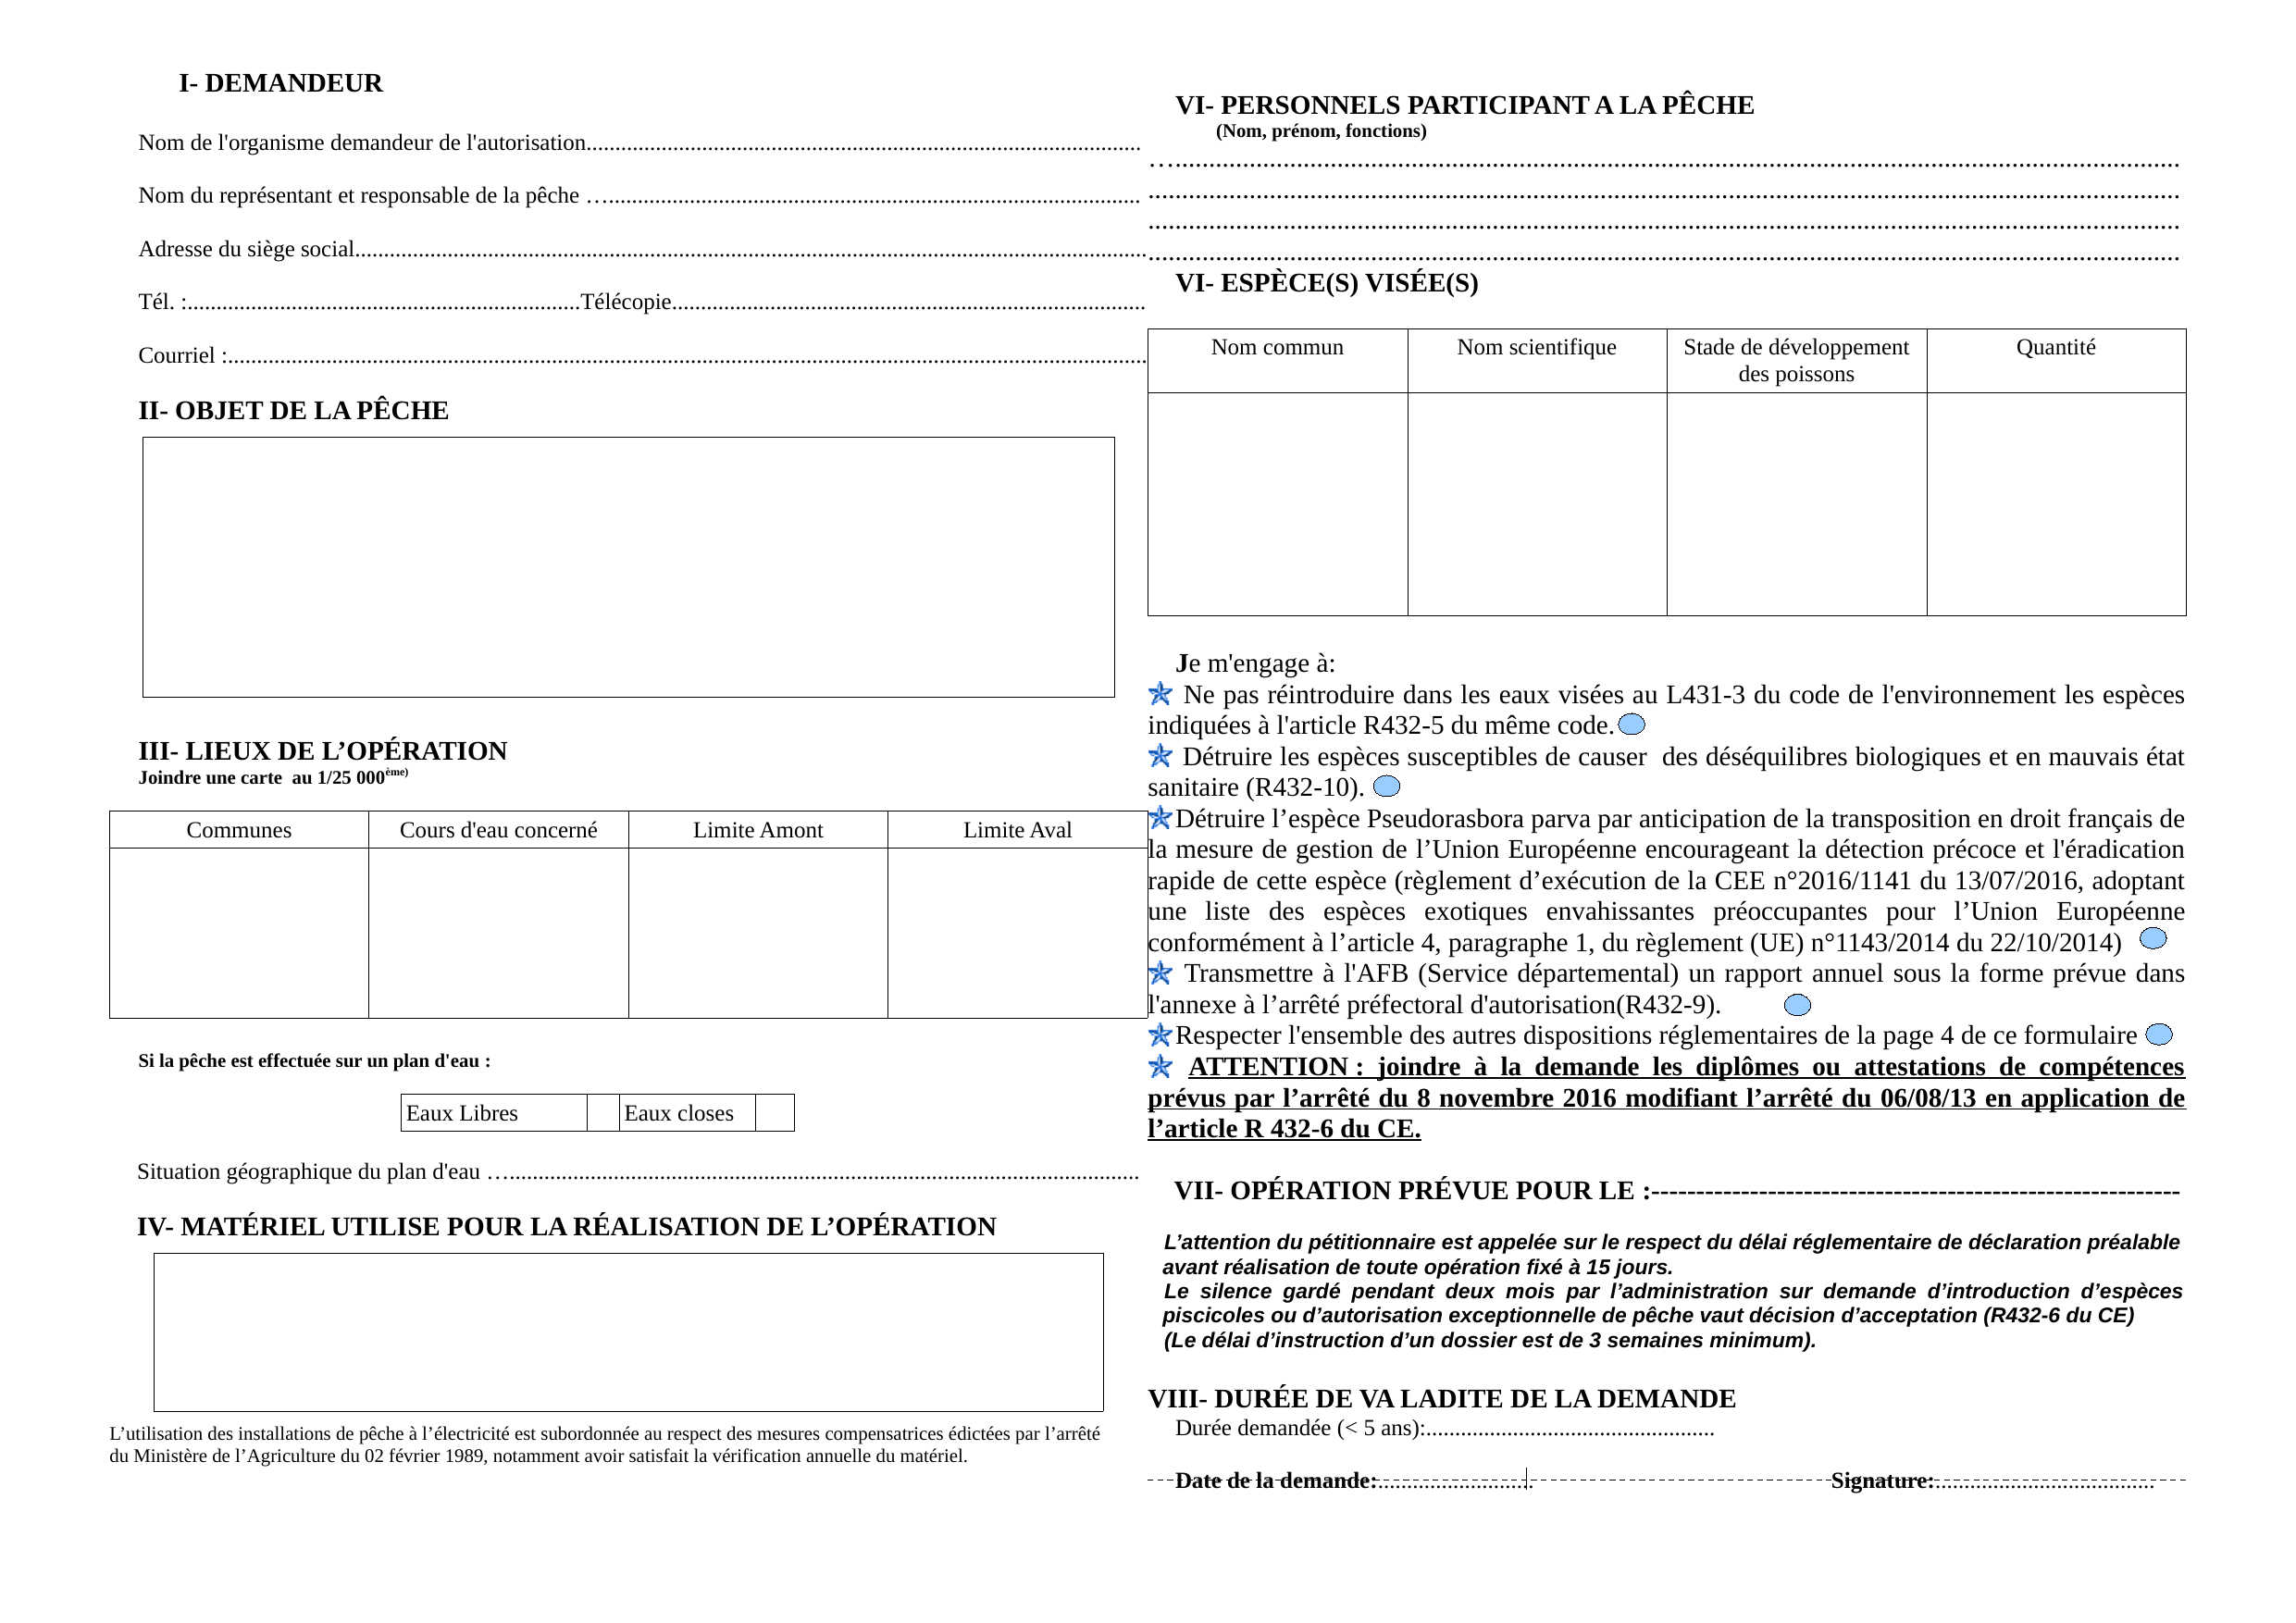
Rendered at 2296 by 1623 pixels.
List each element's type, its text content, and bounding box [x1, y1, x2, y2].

table_header [756, 1095, 794, 1131]
picture [1148, 805, 1173, 829]
table_header Limite Aval [888, 812, 1148, 848]
list Détruire les espèces susceptibles de causer des déséquilibres biologiques et en mauvais état sanitaire (R432-10). [1148, 740, 2186, 802]
table_cell [1409, 393, 1667, 615]
table_header Nom commun [1148, 329, 1408, 392]
picture [1148, 743, 1173, 767]
text Nom du représentant et responsable de la pêche …............................................................................................ [138, 181, 1148, 208]
text II- OBJET DE LA PÊCHE [138, 394, 1148, 426]
text Tél. :....................................................................Télécopie.................................................................................. [138, 288, 1148, 315]
text Je m'engage à: [1148, 647, 2186, 678]
table_header Nom scientifique [1409, 329, 1667, 392]
picture [1148, 1054, 1173, 1078]
table_header [588, 1095, 619, 1131]
list l’article R 432-6 du CE. [1148, 1109, 2186, 1144]
table_cell [1148, 393, 1408, 615]
text L’utilisation des installations de pêche à l’électricité est subordonnée au respect des mesures compensatrices édictées par l’arrêté du Ministère de l’Agriculture du 02 février 1989, notamment avoir satisfait la vérification annuelle du matériel. [109, 1397, 1121, 1467]
text Joindre une carte au 1/25 000ème) [138, 766, 1148, 788]
text (Le délai d’instruction d’un dossier est de 3 semaines minimum). [1162, 1327, 2186, 1352]
table_cell [1928, 393, 2186, 615]
text …................................................................................................................................................................................................................................................................................................................................................................................................................................................................................................................................................................................................................................ [1148, 142, 2186, 266]
table_header Communes [110, 812, 368, 848]
list ATTENTION : joindre à la demande les diplômes ou attestations de compétences prévus par l’arrêté du 8 novembre 2016 modifiant l’arrêté du 06/08/13 en application de [1148, 1050, 2186, 1109]
table_cell [110, 849, 368, 1018]
text Le silence gardé pendant deux mois par l’administration sur demande d’introduction d’espèces piscicoles ou d’autorisation exceptionnelle de pêche vaut décision d’acceptation (R432-6 du CE) [1162, 1279, 2186, 1327]
text (Nom, prénom, fonctions) [1148, 119, 2186, 142]
list Transmettre à l'AFB (Service départemental) un rapport annuel sous la forme prévue dans l'annexe à l’arrêté préfectoral d'autorisation(R432-9). [1148, 957, 2186, 1020]
text III- LIEUX DE L’OPÉRATION [138, 735, 1148, 766]
table_cell [629, 849, 887, 1018]
table_header Eaux Libres [402, 1095, 587, 1131]
picture [1148, 960, 1173, 985]
list I- DEMANDEUR [144, 67, 1148, 97]
table_cell [369, 849, 628, 1018]
text Date de la demande:........................... Signature:...................................... [1148, 1468, 2186, 1493]
text VI- PERSONNELS PARTICIPANT A LA PÊCHE [1148, 89, 2186, 119]
table_header Eaux closes [620, 1095, 755, 1131]
text L’attention du pétitionnaire est appelée sur le respect du délai réglementaire de déclaration préalable avant réalisation de toute opération fixé à 15 jours. [1162, 1230, 2186, 1279]
list Ne pas réintroduire dans les eaux visées au L431-3 du code de l'environnement les espèces indiquées à l'article R432-5 du même code. [1148, 678, 2186, 740]
text Adresse du siège social......................................................................................................................................... [138, 235, 1148, 262]
table_cell [1668, 393, 1927, 615]
text IV- MATÉRIEL UTILISE POUR LA RÉALISATION DE L’OPÉRATION [109, 1210, 1148, 1242]
table_header Cours d'eau concerné [369, 812, 628, 848]
table_header Stade de développement des poissons [1668, 329, 1927, 392]
text VII- OPÉRATION PRÉVUE POUR LE :----------------------------------------------------------- [1148, 1174, 2186, 1206]
table_header Limite Amont [629, 812, 887, 848]
text Si la pêche est effectuée sur un plan d'eau : [138, 1049, 1148, 1072]
table_header Quantité [1928, 329, 2186, 392]
text Situation géographique du plan d'eau …............................................................................................................. [109, 1158, 1148, 1184]
list Respecter l'ensemble des autres dispositions réglementaires de la page 4 de ce formulaire [1148, 1020, 2186, 1050]
text Durée demandée (< 5 ans):.................................................. [1148, 1414, 2186, 1441]
text Nom de l'organisme demandeur de l'autorisation................................................................................................ [138, 129, 1148, 155]
text Courriel :............................................................................................................................................................... [138, 341, 1148, 368]
table_cell [888, 849, 1148, 1018]
picture [1148, 1022, 1173, 1047]
text VIII- DURÉE DE VA LADITE DE LA DEMANDE [1148, 1382, 2186, 1414]
list Détruire l’espèce Pseudorasbora parva par anticipation de la transposition en droit français de la mesure de gestion de l’Union Européenne encourageant la détection précoce et l'éradication rapide de cette espèce (règlement d’exécution de la CEE n°2016/1141 du 13/07/2016, adoptant une liste des espèces exotiques envahissantes préoccupantes pour l’Union Européenne conformément à l’article 4, paragraphe 1, du règlement (UE) n°1143/2014 du 22/10/2014) [1148, 802, 2186, 957]
picture [1148, 681, 1173, 705]
text VI- ESPÈCE(S) VISÉE(S) [1148, 266, 2186, 297]
